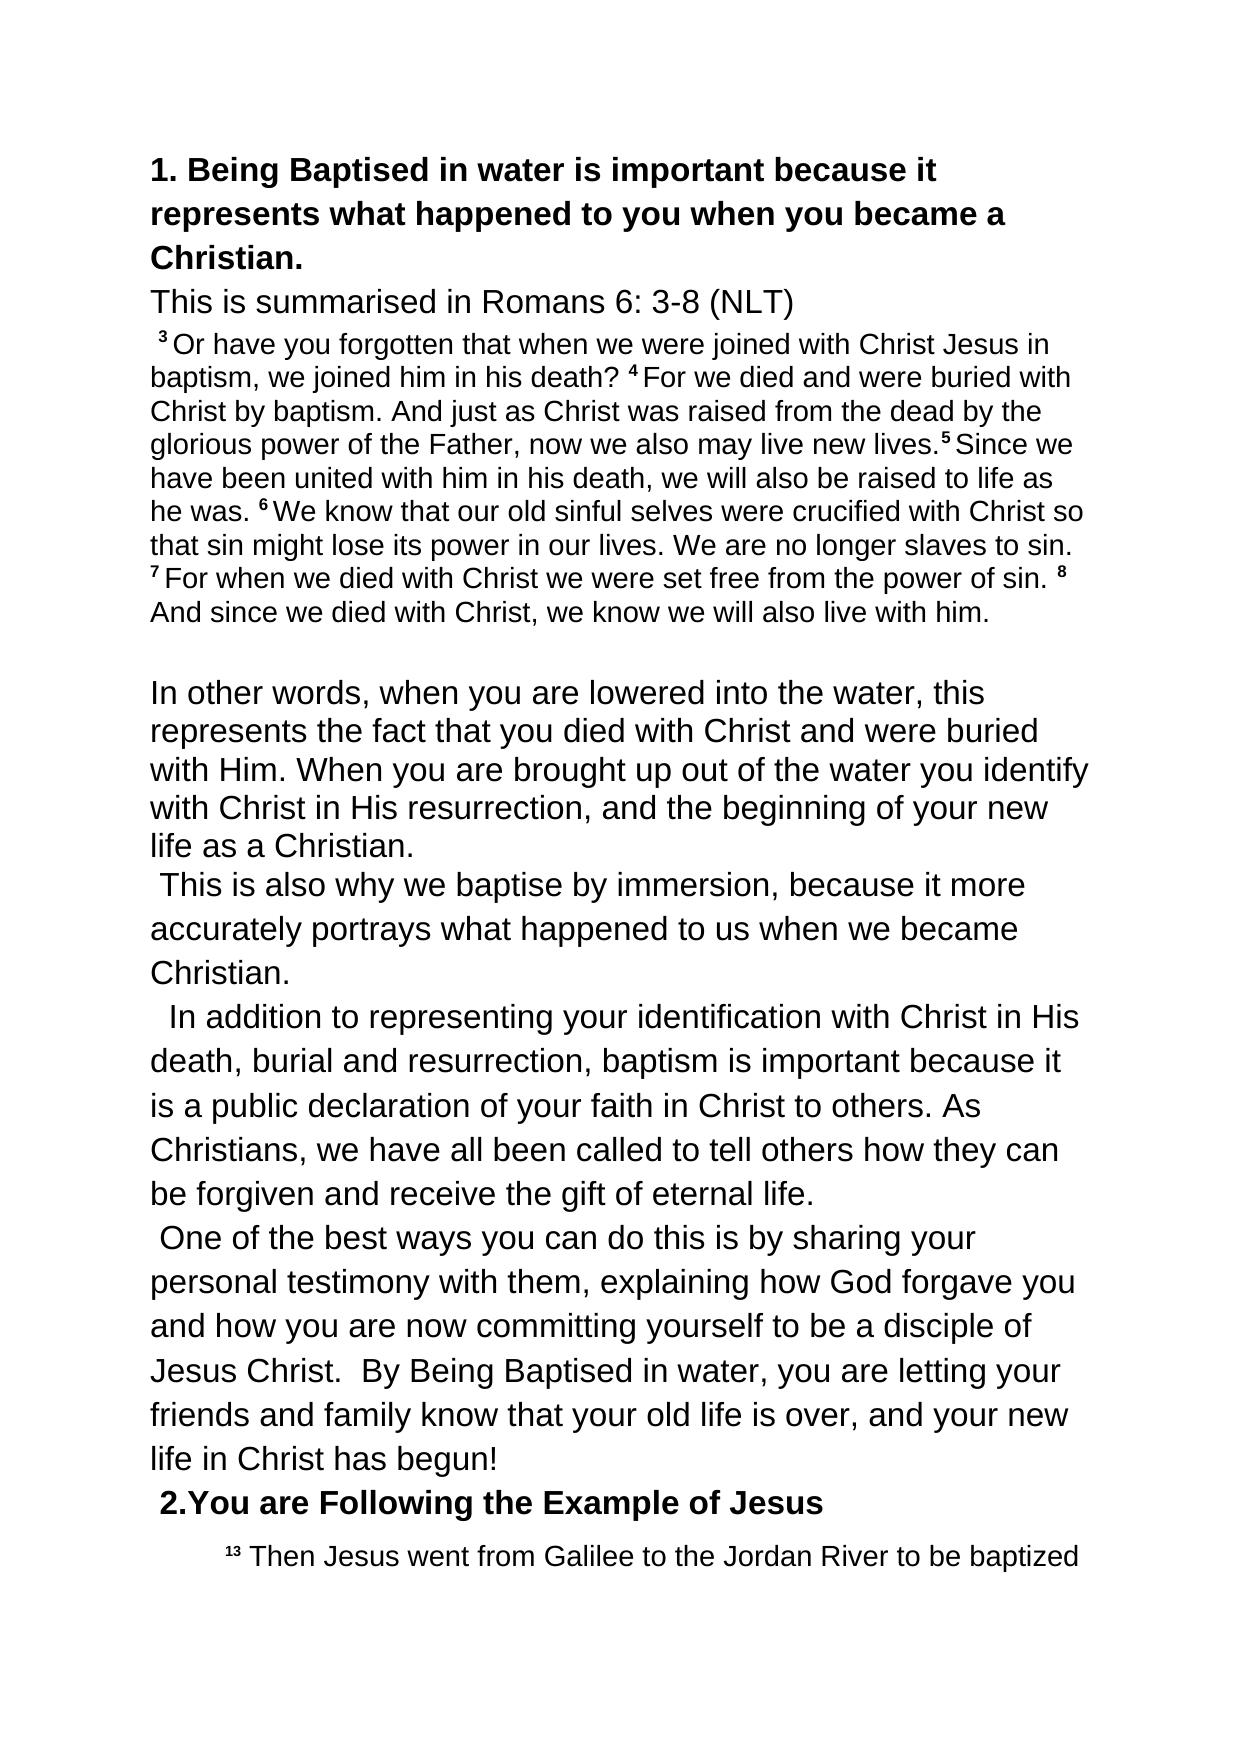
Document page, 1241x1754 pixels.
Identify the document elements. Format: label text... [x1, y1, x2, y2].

text One of the best ways you can do this is by sharing your personal testimony with them, explaining how God forgave you and how you are now committing yourself to be a disciple of Jesus Christ. By Being Baptised in water, you are letting your friends and family know that your old life is over, and your new life in Christ has begun! [150, 1218, 1090, 1477]
text This is also why we baptise by immersion, because it more accurately portrays what happened to us when we became Christian. [150, 865, 1090, 992]
text 2.You are Following the Example of Jesus 13 Then Jesus went from Galilee to the Jordan River to be baptized [150, 1483, 1090, 1577]
text This is summarised in Romans 6: 3-8 (NLT) [150, 282, 1090, 321]
text In other words, when you are lowered into the water, this represents the fact that you died with Christ and were buried with Him. When you are brought up out of the water you identify with Christ in His resurrection, and the beginning of your new life as a Christian. [150, 673, 1090, 865]
text In addition to representing your identification with Christ in His death, burial and resurrection, baptism is important because it is a public declaration of your faith in Christ to others. As Christians, we have all been called to tell others how they can be forgiven and receive the gift of eternal life. [150, 997, 1090, 1212]
text 1. Being Baptised in water is important because it represents what happened to you when you became a Christian. [150, 150, 1090, 277]
text 3 Or have you forgotten that when we were joined with Christ Jesus in baptism, we joined him in his death? 4 For we died and were buried with Christ by baptism. And just as Christ was raised from the dead by the glorious power of the Father, now we also may live new lives.5 Since we have been united with him in his death, we will also be raised to life as he was. 6 We know that our old sinful selves were crucified with Christ so that sin might lose its power in our lives. We are no longer slaves to sin. 7 For when we died with Christ we were set free from the power of sin. 8 And since we died with Christ, we know we will also live with him. [150, 327, 1090, 628]
